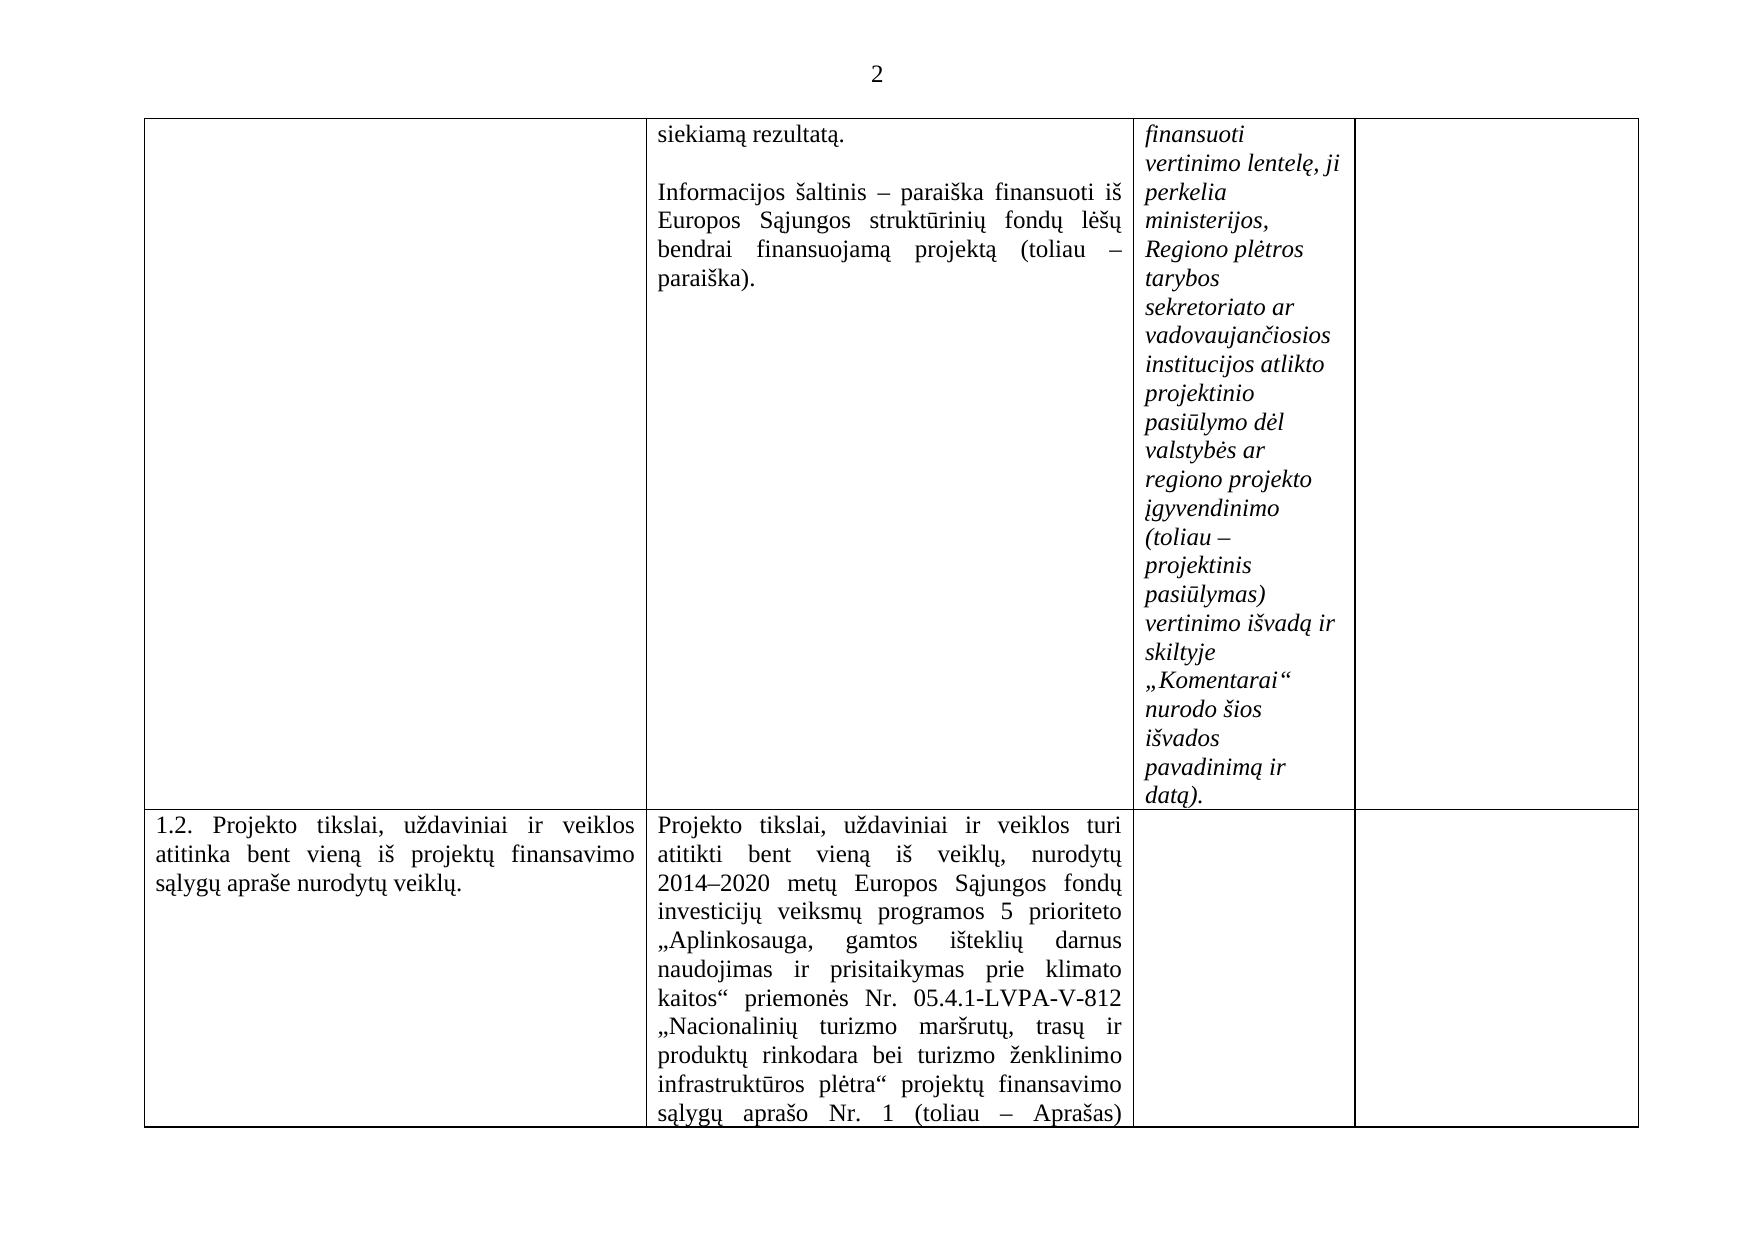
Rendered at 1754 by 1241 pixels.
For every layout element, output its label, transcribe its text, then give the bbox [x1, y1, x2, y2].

table_cell [1134, 810, 1354, 1126]
table_cell Projekto tikslai, uždaviniai ir veiklos turi atitikti bent vieną iš veiklų, nurodytų 2014–2020 metų Europos Sąjungos fondų investicijų veiksmų programos 5 prioriteto „Aplinkosauga, gamtos išteklių darnus naudojimas ir prisitaikymas prie klimato kaitos“ priemonės Nr. 05.4.1-LVPA-V-812 „Nacionalinių turizmo maršrutų, trasų ir produktų rinkodara bei turizmo ženklinimo infrastruktūros plėtra“ projektų finansavimo sąlygų aprašo Nr. 1 (toliau – Aprašas) [647, 810, 1133, 1126]
table_cell [145, 119, 646, 809]
table_cell [1356, 810, 1638, 1126]
table_cell finansuoti vertinimo lentelę, ji perkelia ministerijos, Regiono plėtros tarybos sekretoriato ar vadovaujančiosios institucijos atlikto projektinio pasiūlymo dėl valstybės ar regiono projekto įgyvendinimo (toliau – projektinis pasiūlymas) vertinimo išvadą ir skiltyje „Komentarai“ nurodo šios išvados pavadinimą ir datą). [1134, 119, 1354, 809]
table_cell [1356, 119, 1638, 809]
table_cell 1.2. Projekto tikslai, uždaviniai ir veiklos atitinka bent vieną iš projektų finansavimo sąlygų apraše nurodytų veiklų. [145, 810, 646, 1126]
table_cell siekiamą rezultatą. Informacijos šaltinis – paraiška finansuoti iš Europos Sąjungos struktūrinių fondų lėšų bendrai finansuojamą projektą (toliau – paraiška). [647, 119, 1133, 809]
